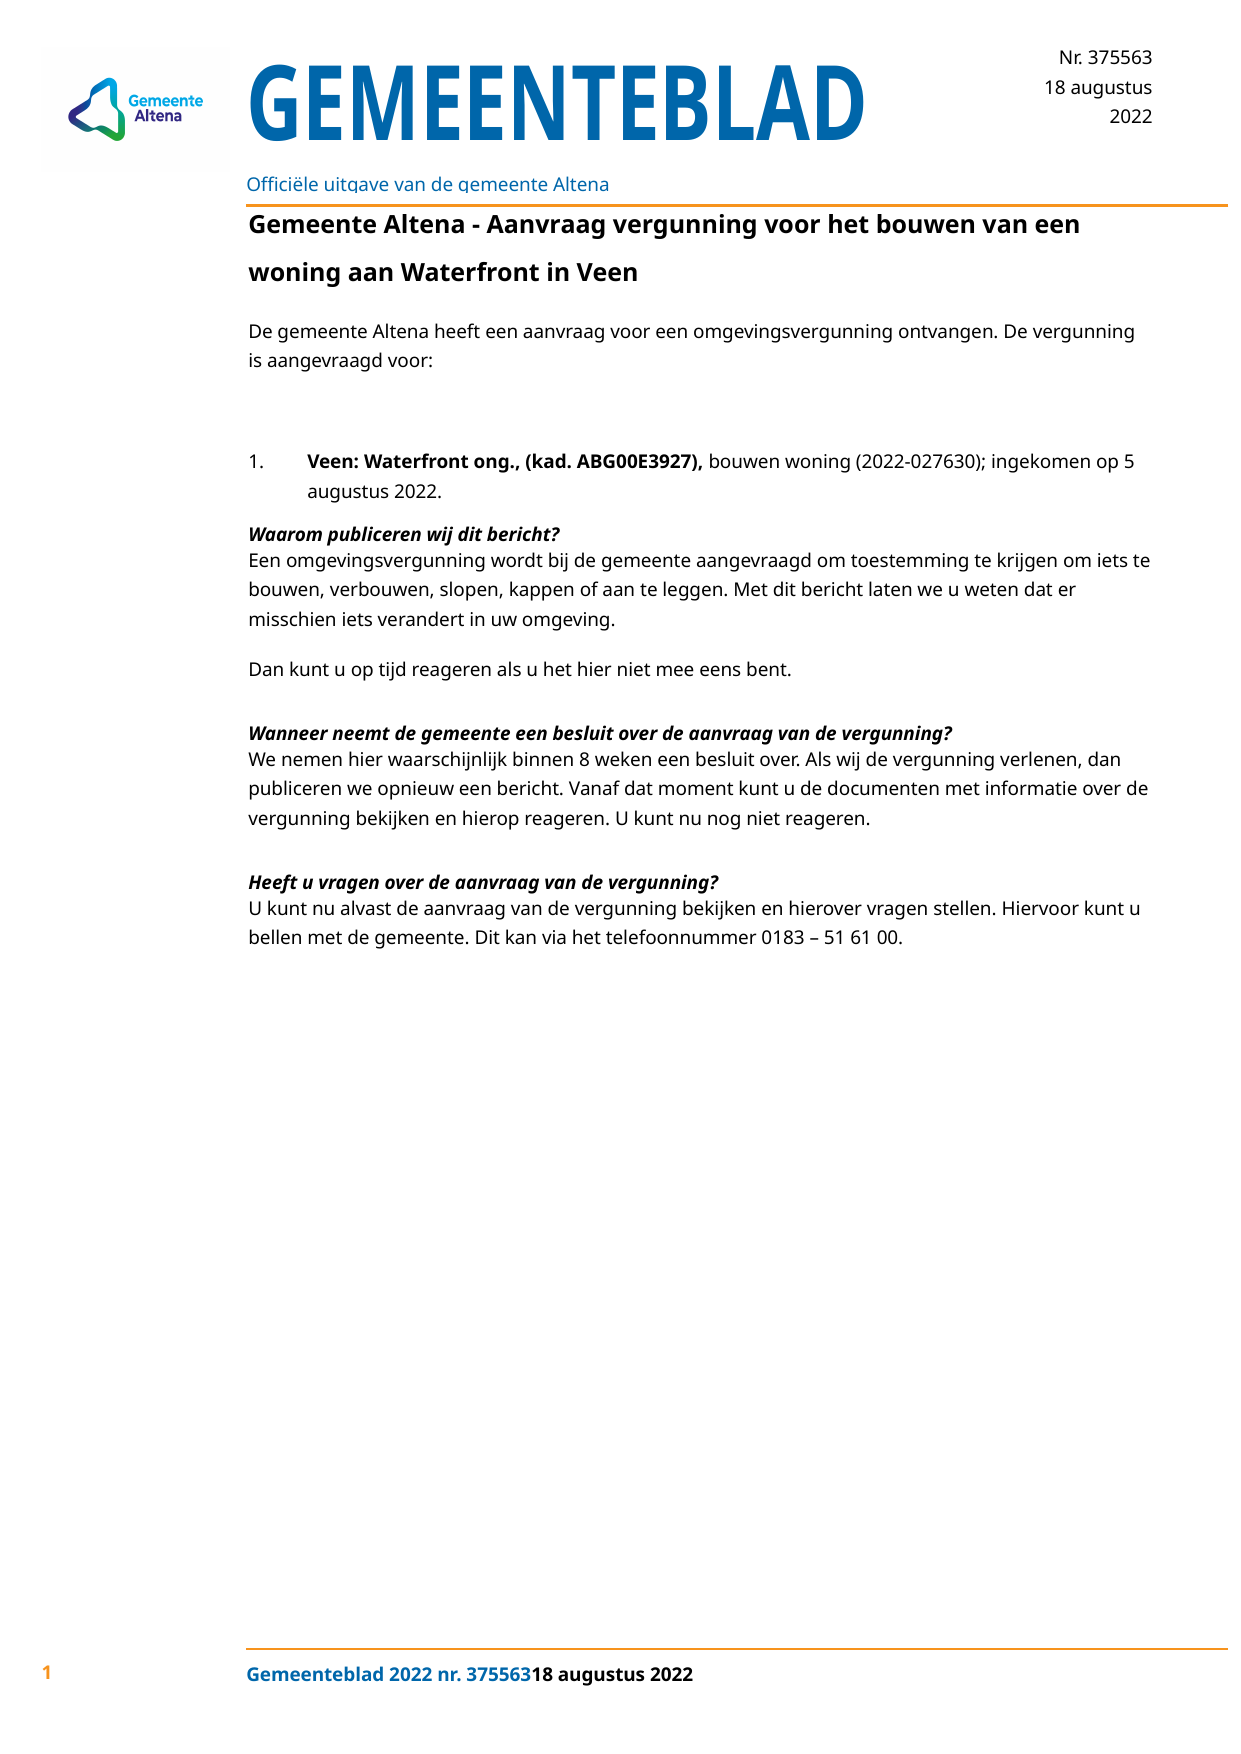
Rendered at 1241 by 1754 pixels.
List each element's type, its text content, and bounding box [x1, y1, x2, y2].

text We nemen hier waarschijnlijk binnen 8 weken een besluit over. Als wij de vergunning verlenen, dan publiceren we opnieuw een bericht. Vanaf dat moment kunt u de documenten met informatie over de vergunning bekijken en hierop reageren. U kunt nu nog niet reageren. [248, 746, 1152, 831]
text De gemeente Altena heeft een aanvraag voor een omgevingsvergunning ontvangen. De vergunning is aangevraagd voor: [248, 318, 1152, 373]
text Dan kunt u op tijd reageren als u het hier niet mee eens bent. [248, 656, 1152, 682]
text Een omgevingsvergunning wordt bij de gemeente aangevraagd om toestemming te krijgen om iets te bouwen, verbouwen, slopen, kappen of aan te leggen. Met dit bericht laten we u weten dat er misschien iets verandert in uw omgeving. [248, 547, 1152, 632]
text U kunt nu alvast de aanvraag van de vergunning bekijken en hierover vragen stellen. Hiervoor kunt u bellen met de gemeente. Dit kan via het telefoonnummer 0183 – 51 61 00. [248, 895, 1152, 950]
text Wanneer neemt de gemeente een besluit over de aanvraag van de vergunning? [248, 720, 1152, 746]
text Waarom publiceren wij dit bericht? [248, 521, 1152, 547]
picture [41, 47, 231, 172]
list Veen: Waterfront ong., (kad. ABG00E3927), bouwen woning (2022-027630); ingekomen op 5 augustus 2022. [248, 448, 1152, 504]
text Gemeente Altena - Aanvraag vergunning voor het bouwen van een woning aan Waterfront in Veen [248, 207, 1152, 288]
text Heeft u vragen over de aanvraag van de vergunning? [248, 869, 1152, 895]
